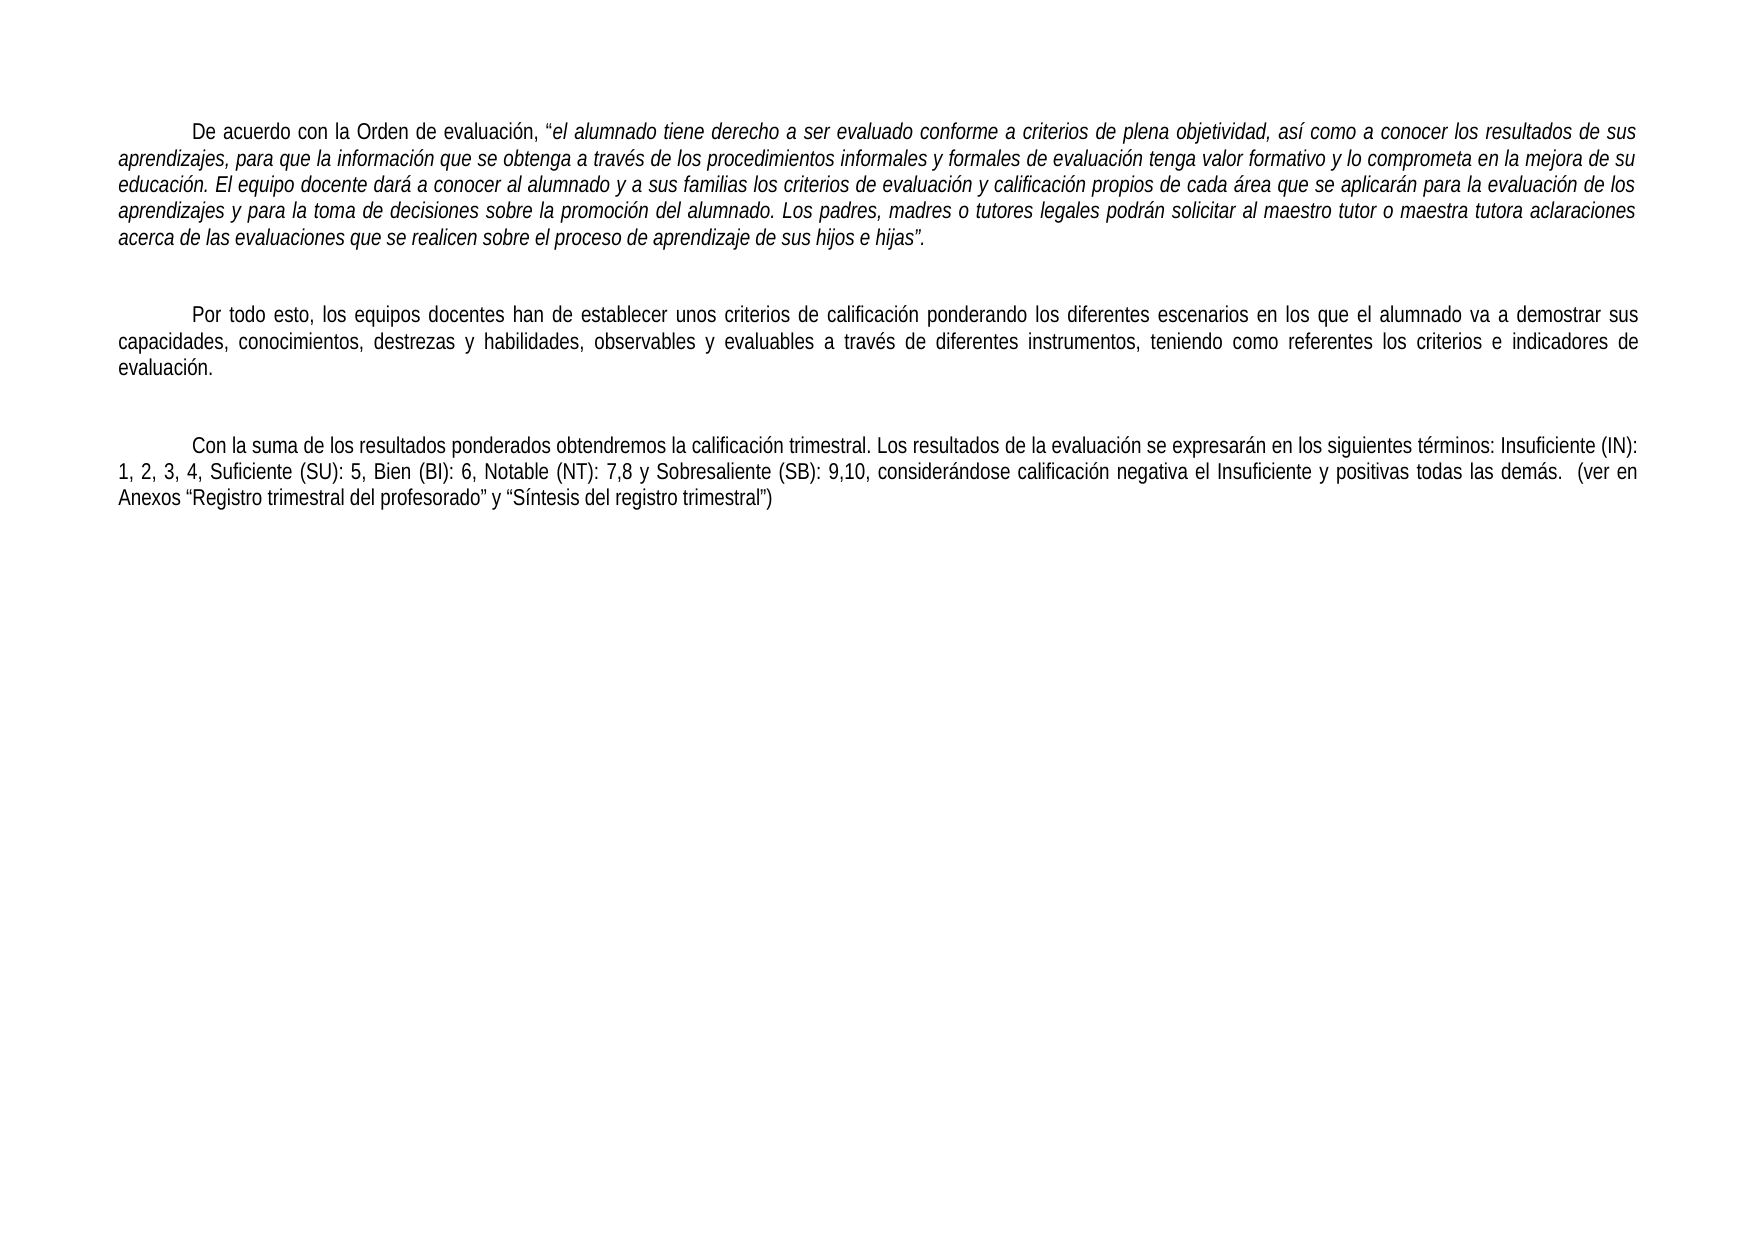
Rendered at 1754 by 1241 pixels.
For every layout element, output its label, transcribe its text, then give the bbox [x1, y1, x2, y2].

text De acuerdo con la Orden de evaluación, “el alumnado tiene derecho a ser evaluado conforme a criterios de plena objetividad, así como a conocer los resultados de sus aprendizajes, para que la información que se obtenga a través de los procedimientos informales y formales de evaluación tenga valor formativo y lo comprometa en la mejora de su educación. El equipo docente dará a conocer al alumnado y a sus familias los criterios de evaluación y calificación propios de cada área que se aplicarán para la evaluación de los aprendizajes y para la toma de decisiones sobre la promoción del alumnado. Los padres, madres o tutores legales podrán solicitar al maestro tutor o maestra tutora aclaraciones acerca de las evaluaciones que se realicen sobre el proceso de aprendizaje de sus hijos e hijas”. [118, 118, 1640, 250]
text Con la suma de los resultados ponderados obtendremos la calificación trimestral. Los resultados de la evaluación se expresarán en los siguientes términos: Insuficiente (IN): 1, 2, 3, 4, Suficiente (SU): 5, Bien (BI): 6, Notable (NT): 7,8 y Sobresaliente (SB): 9,10, considerándose calificación negativa el Insuficiente y positivas todas las demás. (ver en Anexos “Registro trimestral del profesorado” y “Síntesis del registro trimestral”) [118, 432, 1640, 511]
text Por todo esto, los equipos docentes han de establecer unos criterios de calificación ponderando los diferentes escenarios en los que el alumnado va a demostrar sus capacidades, conocimientos, destrezas y habilidades, observables y evaluables a través de diferentes instrumentos, teniendo como referentes los criterios e indicadores de evaluación. [118, 301, 1640, 380]
